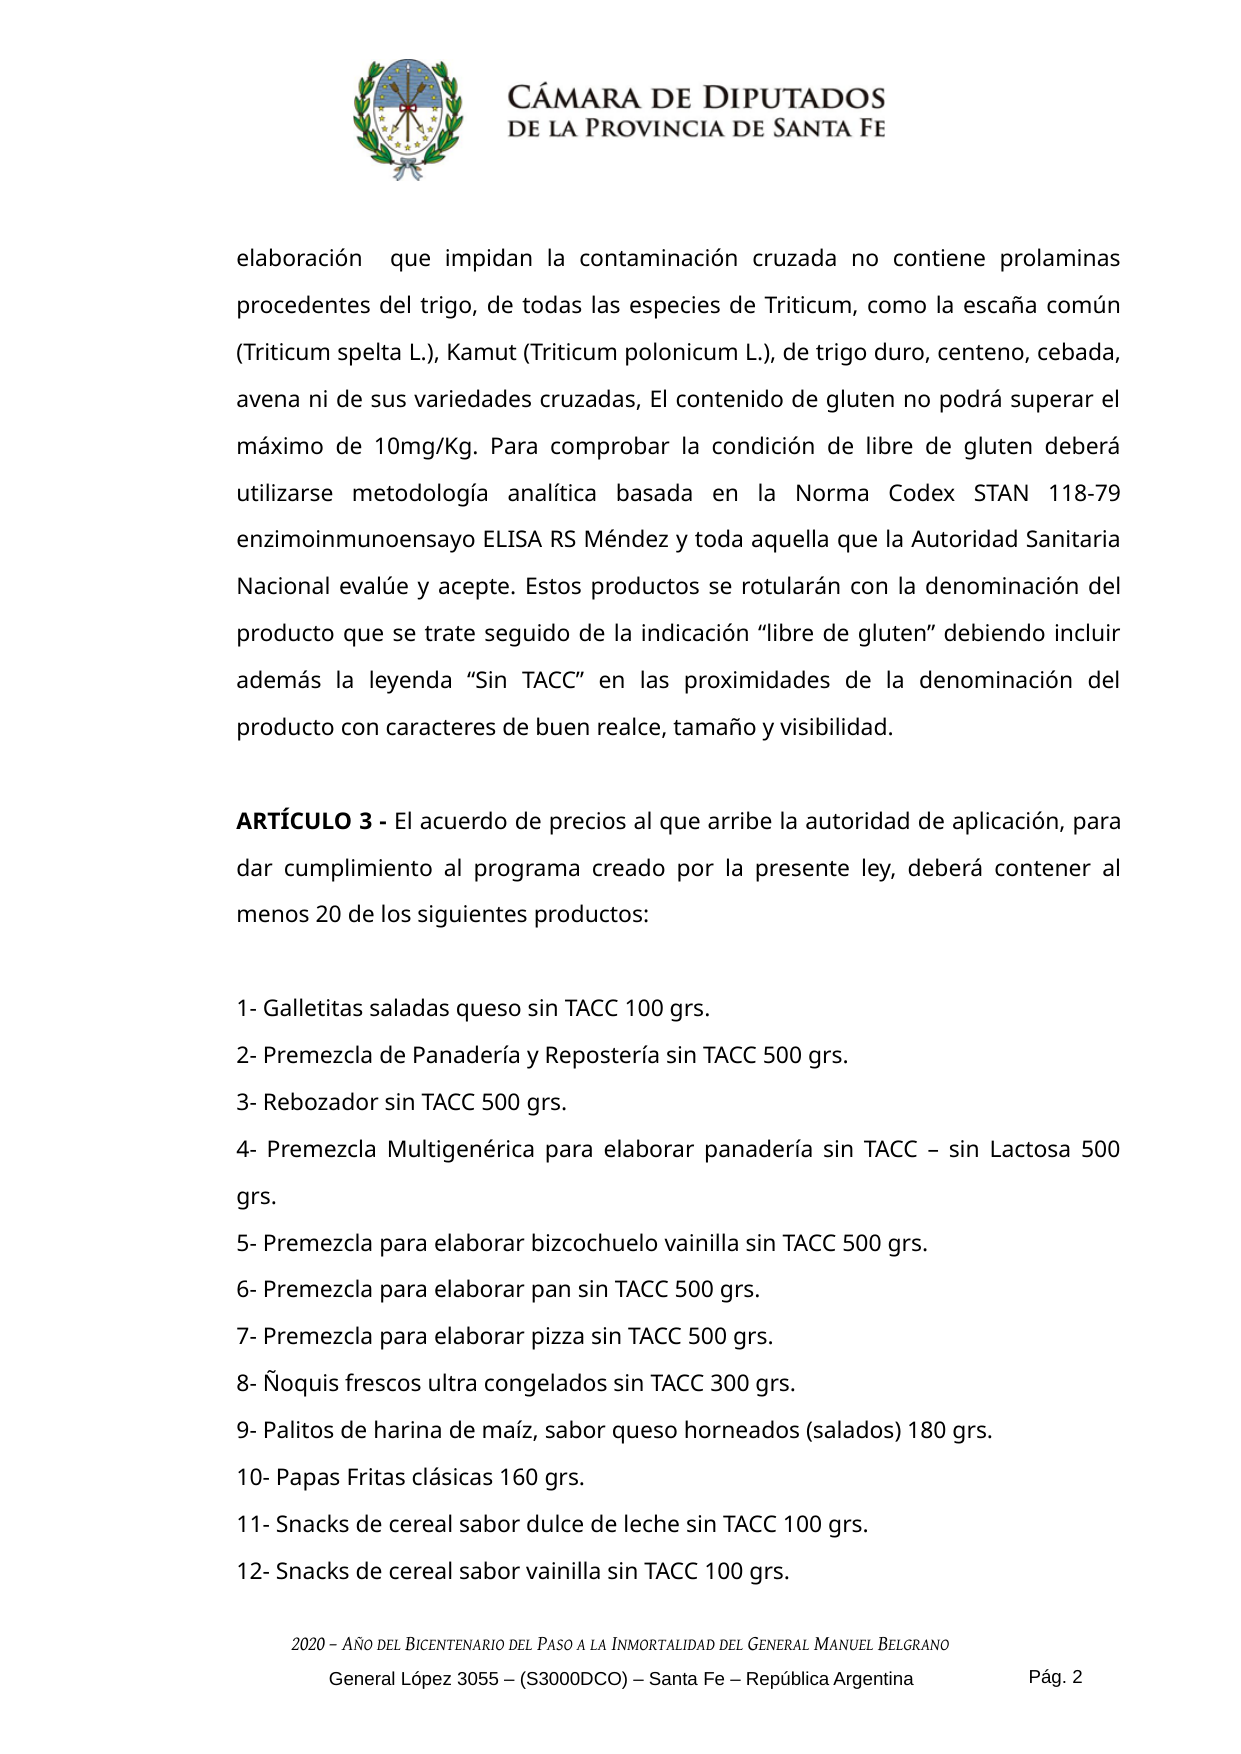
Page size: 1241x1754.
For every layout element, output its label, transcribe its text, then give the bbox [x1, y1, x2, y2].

text 4- Premezcla Multigenérica para elaborar panadería sin TACC – sin Lactosa 500 grs. [236, 1133, 1122, 1211]
text 6- Premezcla para elaborar pan sin TACC 500 grs. [236, 1273, 1122, 1305]
text 1- Galletitas saladas queso sin TACC 100 grs. [236, 992, 1122, 1023]
text 10- Papas Fritas clásicas 160 grs. [236, 1461, 1122, 1492]
text 12- Snacks de cereal sabor vainilla sin TACC 100 grs. [236, 1555, 1122, 1586]
text 11- Snacks de cereal sabor dulce de leche sin TACC 100 grs. [236, 1508, 1122, 1539]
text 9- Palitos de harina de maíz, sabor queso horneados (salados) 180 grs. [236, 1414, 1122, 1445]
text 3- Rebozador sin TACC 500 grs. [236, 1086, 1122, 1117]
text ARTÍCULO 3 - El acuerdo de precios al que arribe la autoridad de aplicación, para dar cumplimiento al programa creado por la presente ley, deberá contener al menos 20 de los siguientes productos: [236, 805, 1122, 930]
text 2- Premezcla de Panadería y Repostería sin TACC 500 grs. [236, 1039, 1122, 1070]
text 7- Premezcla para elaborar pizza sin TACC 500 grs. [236, 1320, 1122, 1352]
text elaboración que impidan la contaminación cruzada no contiene prolaminas procedentes del trigo, de todas las especies de Triticum, como la escaña común (Triticum spelta L.), Kamut (Triticum polonicum L.), de trigo duro, centeno, cebada, avena ni de sus variedades cruzadas, El contenido de gluten no podrá superar el máximo de 10mg/Kg. Para comprobar la condición de libre de gluten deberá utilizarse metodología analítica basada en la Norma Codex STAN 118-79 enzimoinmunoensayo ELISA RS Méndez y toda aquella que la Autoridad Sanitaria Nacional evalúe y acepte. Estos productos se rotularán con la denominación del producto que se trate seguido de la indicación “libre de gluten” debiendo incluir además la leyenda “Sin TACC” en las proximidades de la denominación del producto con caracteres de buen realce, tamaño y visibilidad. [236, 242, 1122, 742]
text 8- Ñoquis frescos ultra congelados sin TACC 300 grs. [236, 1367, 1122, 1398]
text 5- Premezcla para elaborar bizcochuelo vainilla sin TACC 500 grs. [236, 1227, 1122, 1258]
